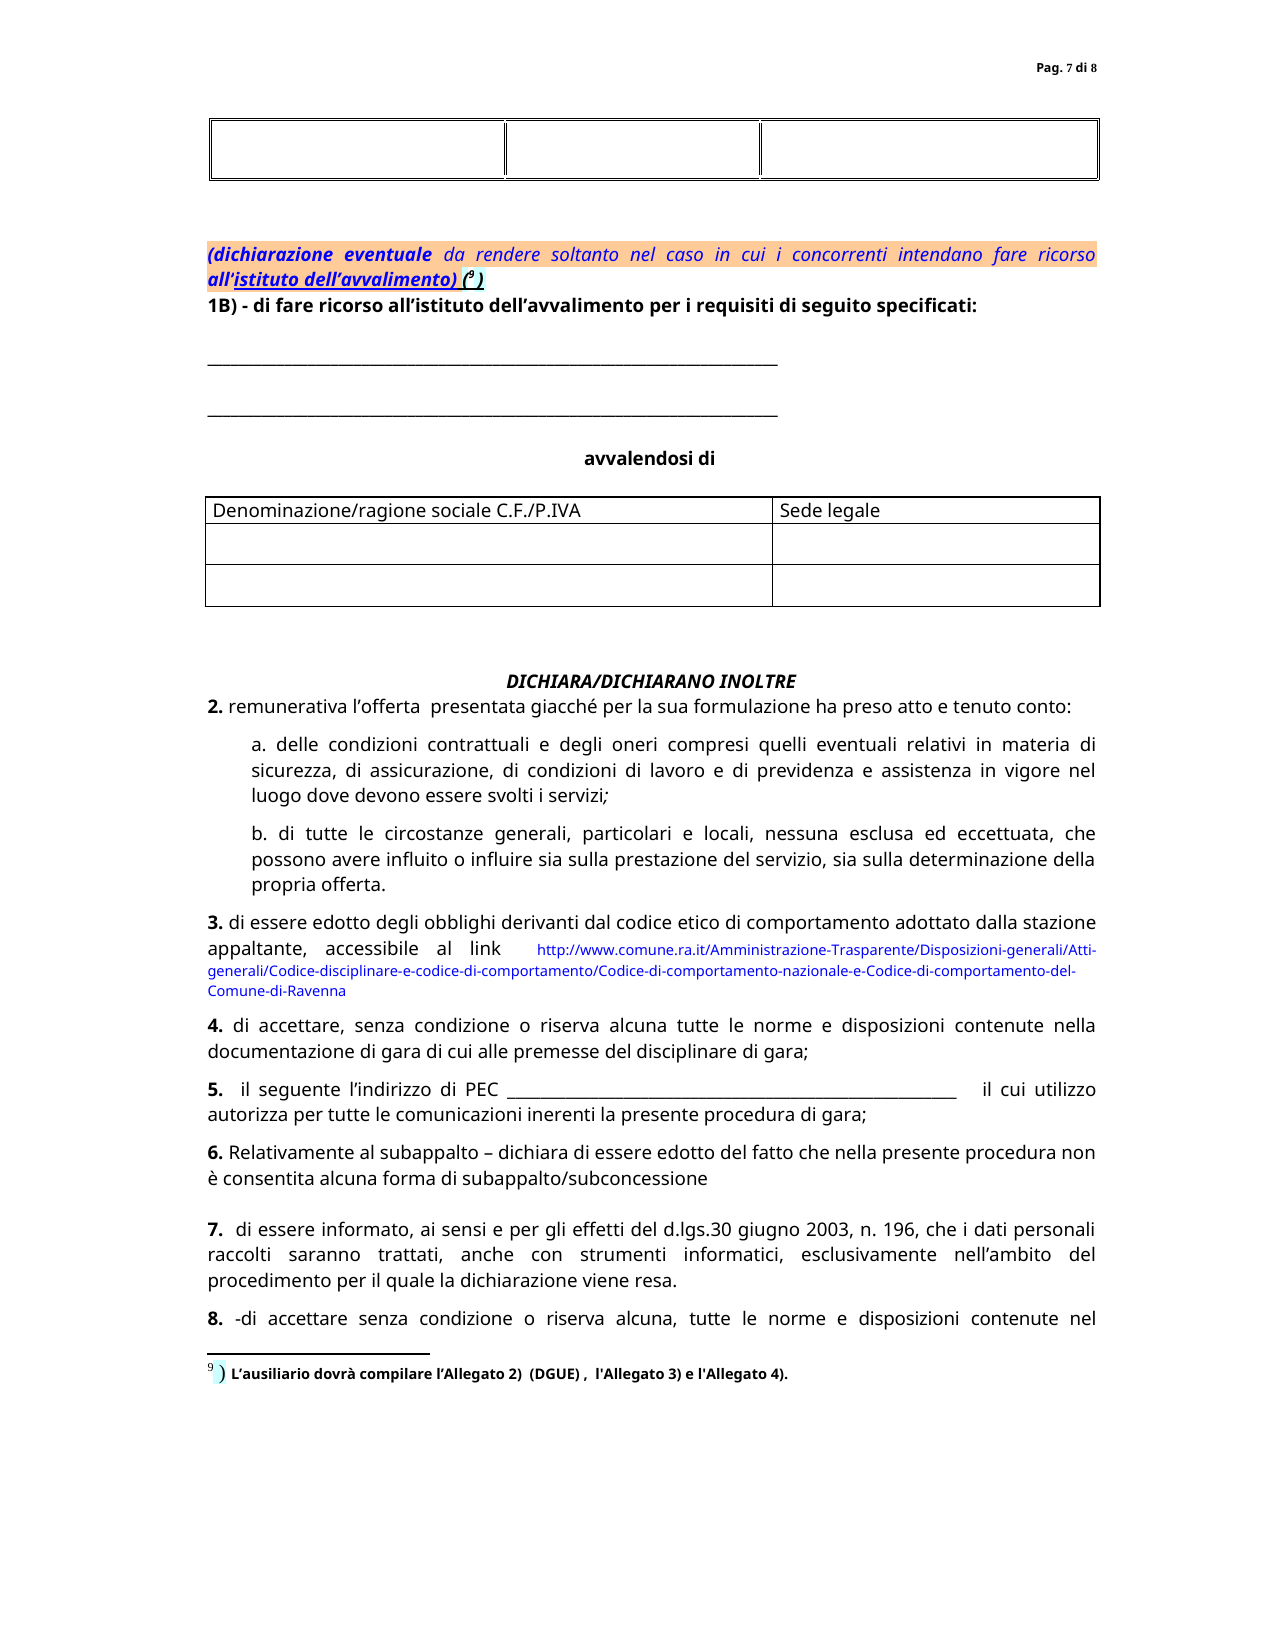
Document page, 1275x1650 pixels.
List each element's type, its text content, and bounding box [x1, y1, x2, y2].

table_cell [505, 119, 760, 177]
table_header Sede legale [773, 498, 1099, 523]
table_cell [206, 565, 772, 606]
text __________________________________________________________________________ [207, 394, 1097, 420]
text 6. Relativamente al subappalto – dichiara di essere edotto del fatto che nella presente procedura non è consentita alcuna forma di subappalto/subconcessione [207, 1139, 1097, 1191]
text a. delle condizioni contrattuali e degli oneri compresi quelli eventuali relativi in materia di sicurezza, di assicurazione, di condizioni di lavoro e di previdenza e assistenza in vigore nel luogo dove devono essere svolti i servizi; [251, 732, 1097, 808]
table_cell [206, 524, 772, 564]
text 8. -di accettare senza condizione o riserva alcuna, tutte le norme e disposizioni contenute nel [207, 1305, 1097, 1331]
text 3. di essere edotto degli obblighi derivanti dal codice etico di comportamento adottato dalla stazione appaltante, accessibile al link http://www.comune.ra.it/Amministrazione-Trasparente/Disposizioni-generali/Atti-generali/Codice-disciplinare-e-codice-di-comportamento/Codice-di-comportamento-nazionale-e-Codice-di-comportamento-del-Comune-di-Ravenna [207, 909, 1097, 1000]
text 7. di essere informato, ai sensi e per gli effetti del d.lgs.30 giugno 2003, n. 196, che i dati personali raccolti saranno trattati, anche con strumenti informatici, esclusivamente nell’ambito del procedimento per il quale la dichiarazione viene resa. [207, 1216, 1097, 1293]
text ) L’ausiliario dovrà compilare l’Allegato 2) (DGUE) , l'Allegato 3) e l'Allegato 4). [207, 1360, 1097, 1384]
table_header Denominazione/ragione sociale C.F./P.IVA [206, 498, 772, 523]
text Dichiara/dichiarano inoltre [207, 668, 1097, 694]
table_cell [210, 119, 505, 177]
table_cell [760, 121, 1097, 177]
table_cell [773, 524, 1099, 564]
text __________________________________________________________________________ [207, 343, 1097, 369]
table_cell [773, 565, 1099, 606]
text 5. il seguente l’indirizzo di PEC ______________________________________________________ il cui utilizzo autorizza per tutte le comunicazioni inerenti la presente procedura di gara; [207, 1076, 1097, 1127]
text 2. remunerativa l’offerta presentata giacché per la sua formulazione ha preso atto e tenuto conto: [207, 694, 1097, 719]
text (dichiarazione eventuale da rendere soltanto nel caso in cui i concorrenti intendano fare ricorso all’istituto dell’avvalimento) ( ) [207, 241, 1097, 292]
text 4. di accettare, senza condizione o riserva alcuna tutte le norme e disposizioni contenute nella documentazione di gara di cui alle premesse del disciplinare di gara; [207, 1013, 1097, 1064]
text avvalendosi di [207, 445, 1097, 471]
text b. di tutte le circostanze generali, particolari e locali, nessuna esclusa ed eccettuata, che possono avere influito o influire sia sulla prestazione del servizio, sia sulla determinazione della propria offerta. [251, 821, 1097, 897]
text 1B) - di fare ricorso all’istituto dell’avvalimento per i requisiti di seguito specificati: [207, 292, 1097, 318]
